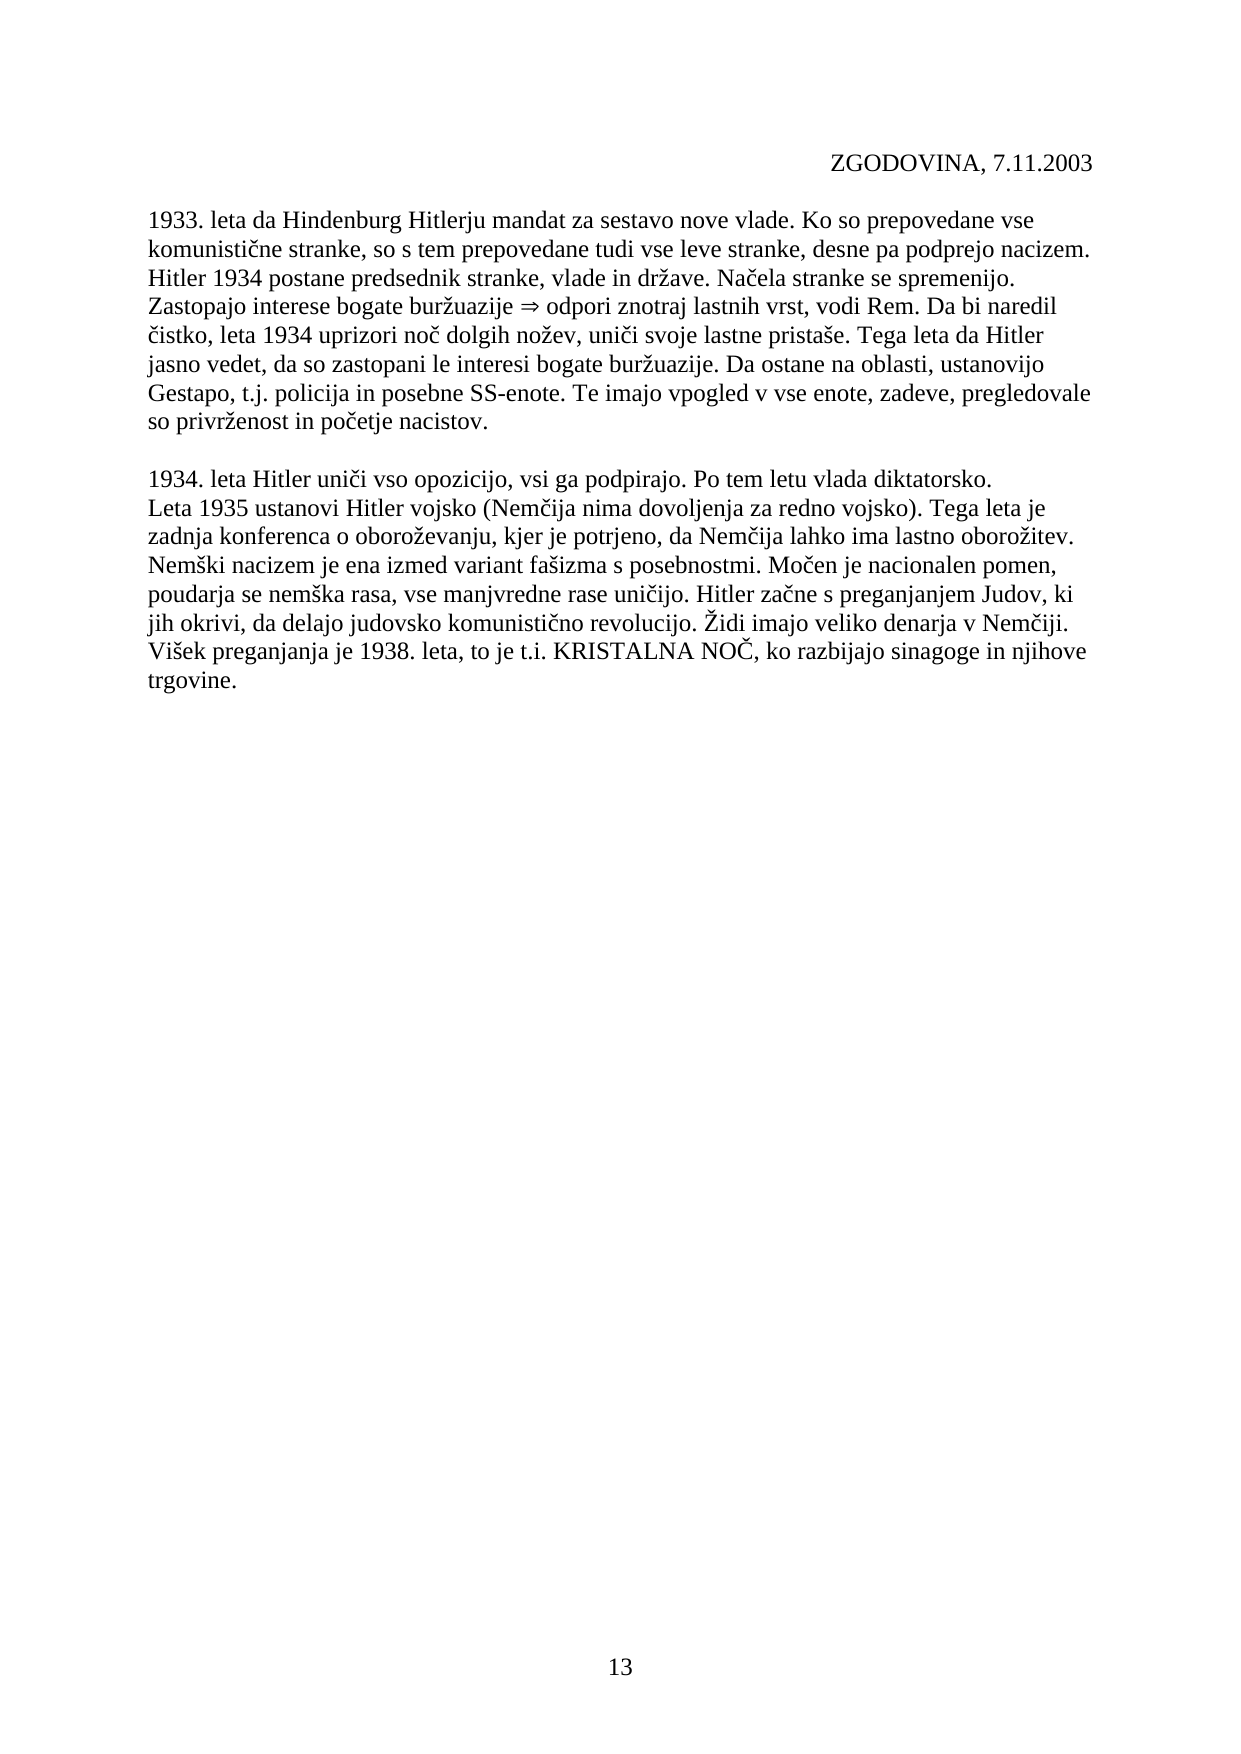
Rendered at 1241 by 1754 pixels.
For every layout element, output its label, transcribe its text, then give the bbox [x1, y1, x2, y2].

text 1933. leta da Hindenburg Hitlerju mandat za sestavo nove vlade. Ko so prepovedane vse komunistične stranke, so s tem prepovedane tudi vse leve stranke, desne pa podprejo nacizem. [148, 205, 1093, 263]
text Nemški nacizem je ena izmed variant fašizma s posebnostmi. Močen je nacionalen pomen, poudarja se nemška rasa, vse manjvredne rase uničijo. Hitler začne s preganjanjem Judov, ki jih okrivi, da delajo judovsko komunistično revolucijo. Židi imajo veliko denarja v Nemčiji. Višek preganjanja je 1938. leta, to je t.i. KRISTALNA NOČ, ko razbijajo sinagoge in njihove trgovine. [148, 550, 1093, 694]
text Leta 1935 ustanovi Hitler vojsko (Nemčija nima dovoljenja za redno vojsko). Tega leta je zadnja konferenca o oboroževanju, kjer je potrjeno, da Nemčija lahko ima lastno oborožitev. [148, 493, 1093, 550]
text Hitler 1934 postane predsednik stranke, vlade in države. Načela stranke se spremenijo. Zastopajo interese bogate buržuazije  odpori znotraj lastnih vrst, vodi Rem. Da bi naredil čistko, leta 1934 uprizori noč dolgih nožev, uniči svoje lastne pristaše. Tega leta da Hitler jasno vedet, da so zastopani le interesi bogate buržuazije. Da ostane na oblasti, ustanovijo Gestapo, t.j. policija in posebne SS-enote. Te imajo vpogled v vse enote, zadeve, pregledovale so privrženost in početje nacistov. [148, 263, 1093, 435]
text 1934. leta Hitler uniči vso opozicijo, vsi ga podpirajo. Po tem letu vlada diktatorsko. [148, 464, 1093, 493]
text ZGODOVINA, 7.11.2003 [148, 148, 1093, 176]
